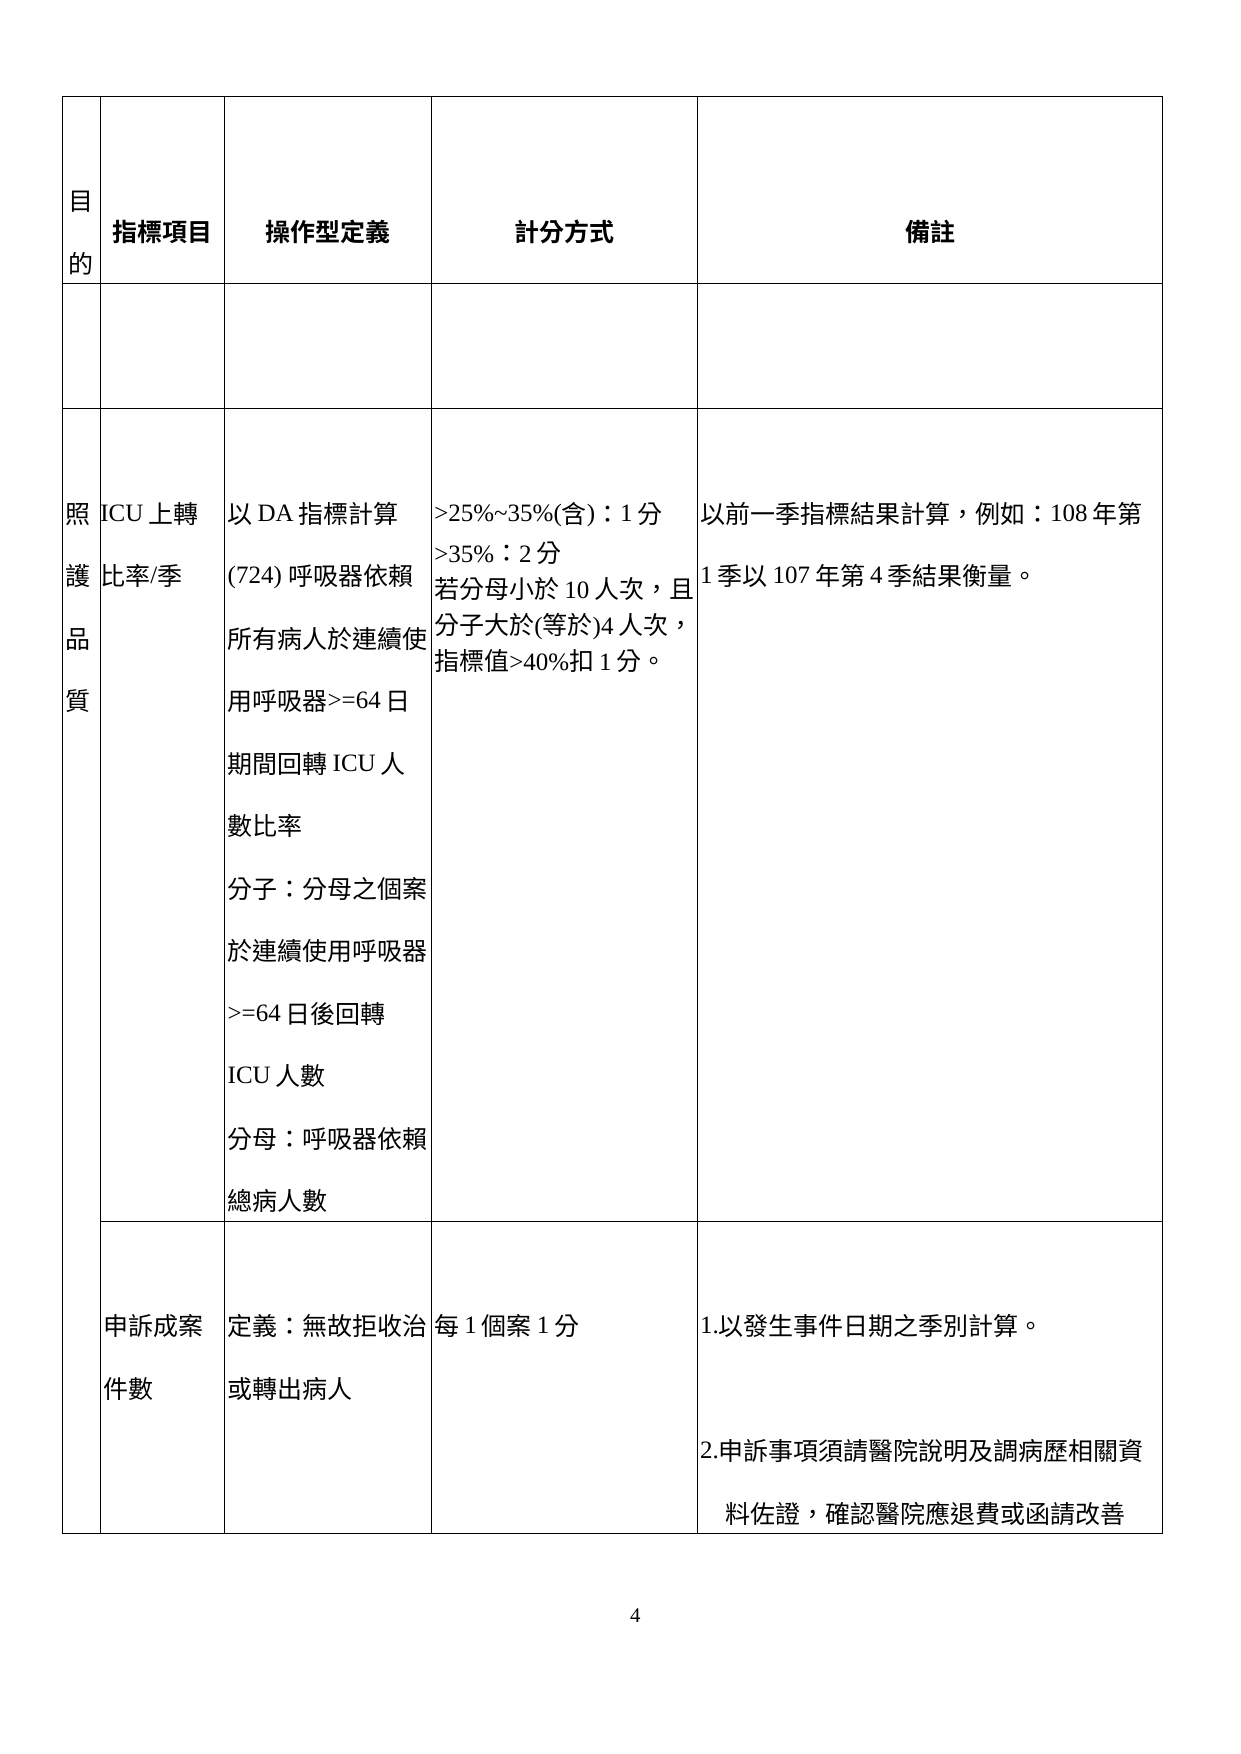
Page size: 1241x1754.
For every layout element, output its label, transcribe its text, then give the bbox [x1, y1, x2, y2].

table_cell 以前一季指標結果計算，例如：108年第1季以107年第4季結果衡量。 [698, 409, 1162, 1221]
table_cell >25%~35%(含)：1分 >35%：2分 若分母小於10人次，且分子大於(等於)4人次，指標值>40%扣1分。 [432, 409, 697, 1221]
table_header 計分方式 [432, 97, 697, 283]
table_cell [432, 284, 697, 408]
table_header 操作型定義 [225, 97, 431, 283]
table_header 指標項目 [101, 97, 224, 283]
table_cell [225, 284, 431, 408]
table_header 備註 [698, 97, 1162, 283]
table_cell [101, 284, 224, 408]
table_cell 申訴成案件數 [101, 1222, 224, 1533]
table_cell ICU上轉比率/季 [101, 409, 224, 1221]
table_cell [63, 284, 100, 408]
table_cell 每1個案1分 [432, 1222, 697, 1533]
table_header 目的 [63, 97, 100, 283]
table_cell 定義：無故拒收治或轉出病人 [225, 1222, 431, 1533]
table_cell 照護品質 [63, 409, 100, 1533]
table_cell [698, 284, 1162, 408]
table_cell 1.以發生事件日期之季別計算。 2.申訴事項須請醫院說明及調病歷相關資料佐證，確認醫院應退費或函請改善 [698, 1222, 1162, 1533]
table_cell 以DA指標計算 (724) 呼吸器依賴所有病人於連續使用呼吸器>=64日期間回轉ICU人數比率 分子：分母之個案於連續使用呼吸器>=64日後回轉ICU人數 分母：呼吸器依賴總病人數 [225, 409, 431, 1221]
